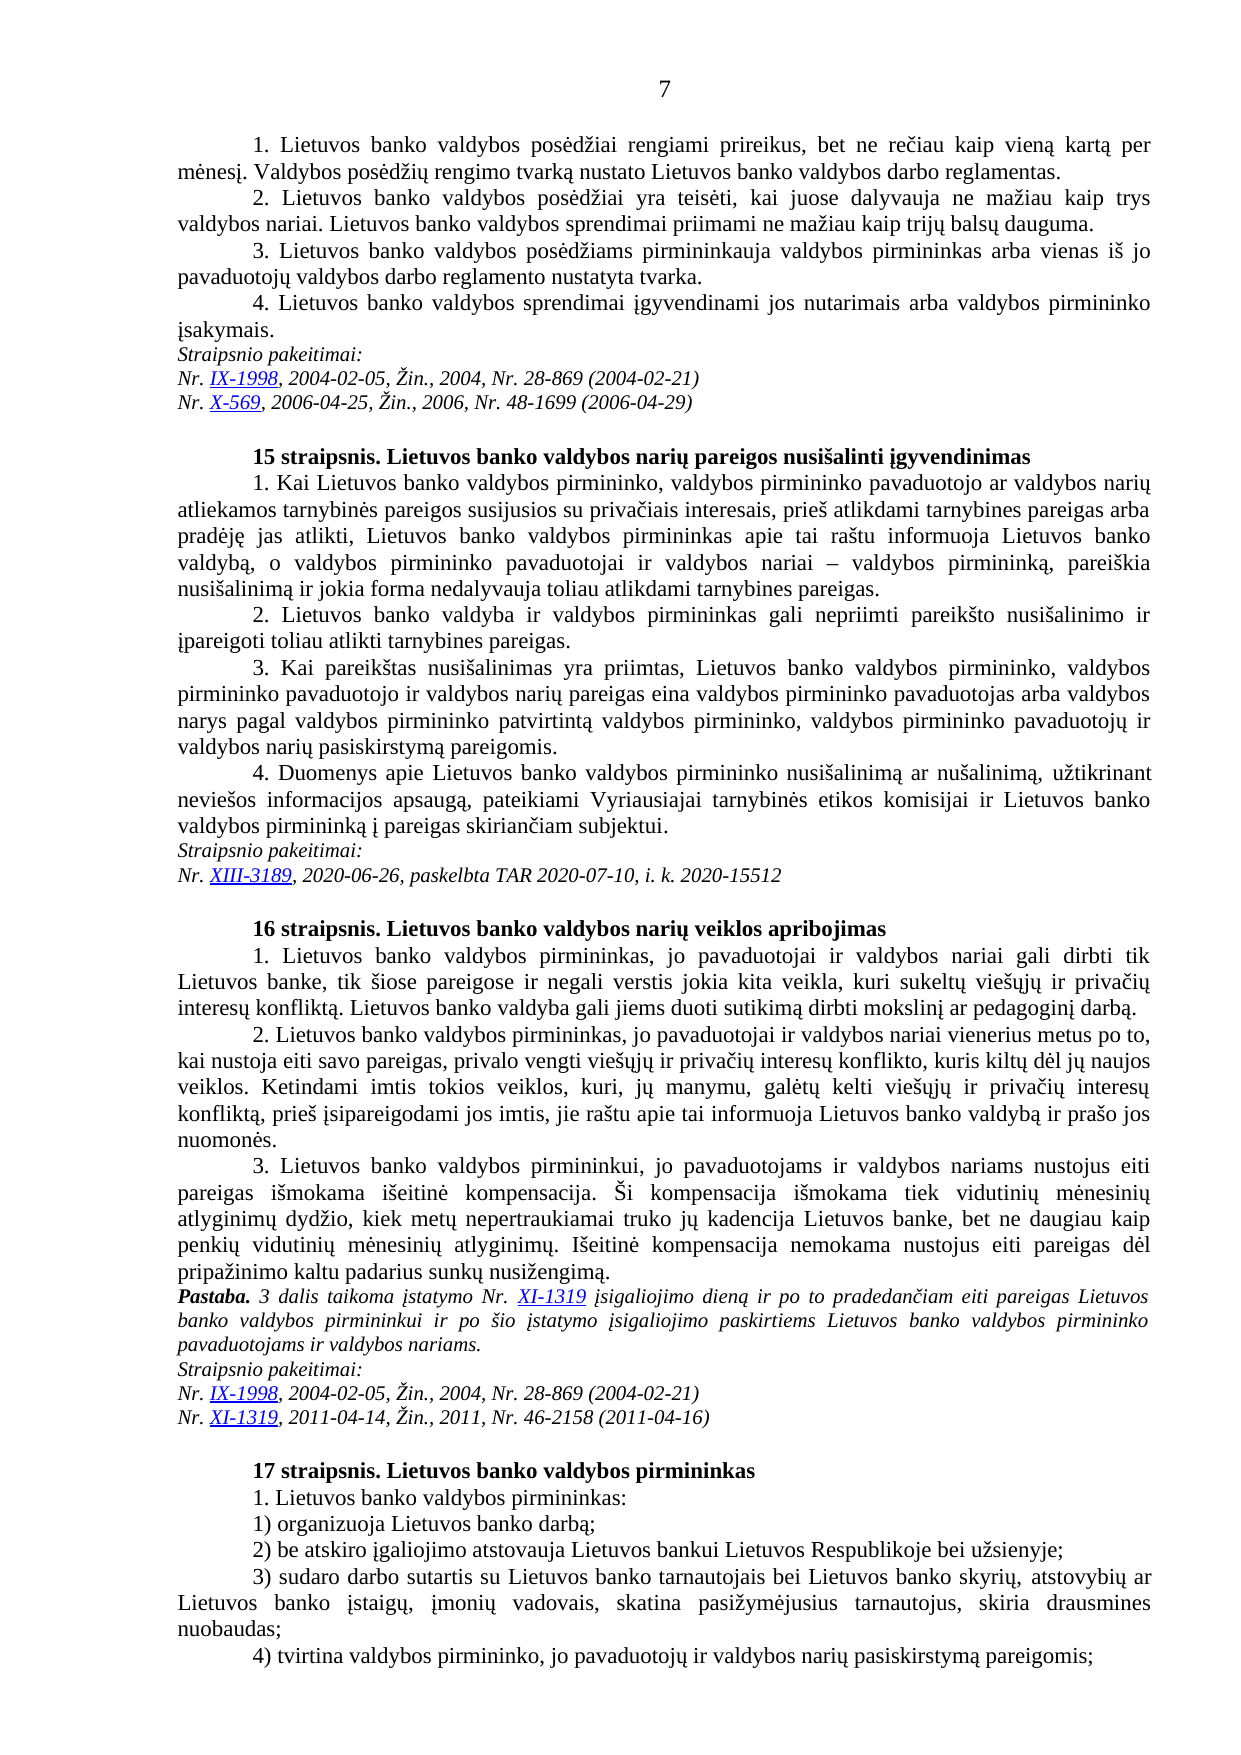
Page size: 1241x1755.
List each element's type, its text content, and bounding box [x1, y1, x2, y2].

text 2) be atskiro įgaliojimo atstovauja Lietuvos bankui Lietuvos Respublikoje bei užsienyje; [177, 1536, 1152, 1563]
text 4. Duomenys apie Lietuvos banko valdybos pirmininko nusišalinimą ar nušalinimą, užtikrinant neviešos informacijos apsaugą, pateikiami Vyriausiajai tarnybinės etikos komisijai ir Lietuvos banko valdybos pirmininką į pareigas skiriančiam subjektui. [177, 759, 1152, 838]
text 3. Lietuvos banko valdybos posėdžiams pirmininkauja valdybos pirmininkas arba vienas iš jo pavaduotojų valdybos darbo reglamento nustatyta tvarka. [177, 237, 1152, 289]
text Nr. IX-1998, 2004-02-05, Žin., 2004, Nr. 28-869 (2004-02-21) [177, 366, 1152, 390]
text Straipsnio pakeitimai: [177, 838, 1152, 862]
text 1) organizuoja Lietuvos banko darbą; [177, 1510, 1152, 1536]
text 1. Lietuvos banko valdybos posėdžiai rengiami prireikus, bet ne rečiau kaip vieną kartą per mėnesį. Valdybos posėdžių rengimo tvarką nustato Lietuvos banko valdybos darbo reglamentas. [177, 131, 1152, 184]
text Pastaba. 3 dalis taikoma įstatymo Nr. XI-1319 įsigaliojimo dieną ir po to pradedančiam eiti pareigas Lietuvos banko valdybos pirmininkui ir po šio įstatymo įsigaliojimo paskirtiems Lietuvos banko valdybos pirmininko pavaduotojams ir valdybos nariams. [177, 1284, 1152, 1356]
text 17 straipsnis. Lietuvos banko valdybos pirmininkas [177, 1457, 1152, 1484]
text Nr. X-569, 2006-04-25, Žin., 2006, Nr. 48-1699 (2006-04-29) [177, 390, 1152, 414]
text Straipsnio pakeitimai: [177, 342, 1152, 366]
text Nr. IX-1998, 2004-02-05, Žin., 2004, Nr. 28-869 (2004-02-21) [177, 1381, 1152, 1404]
text 2. Lietuvos banko valdybos posėdžiai yra teisėti, kai juose dalyvauja ne mažiau kaip trys valdybos nariai. Lietuvos banko valdybos sprendimai priimami ne mažiau kaip trijų balsų dauguma. [177, 184, 1152, 237]
text 2. Lietuvos banko valdybos pirmininkas, jo pavaduotojai ir valdybos nariai vienerius metus po to, kai nustoja eiti savo pareigas, privalo vengti viešųjų ir privačių interesų konflikto, kuris kiltų dėl jų naujos veiklos. Ketindami imtis tokios veiklos, kuri, jų manymu, galėtų kelti viešųjų ir privačių interesų konfliktą, prieš įsipareigodami jos imtis, jie raštu apie tai informuoja Lietuvos banko valdybą ir prašo jos nuomonės. [177, 1021, 1152, 1152]
text 3. Lietuvos banko valdybos pirmininkui, jo pavaduotojams ir valdybos nariams nustojus eiti pareigas išmokama išeitinė kompensacija. Ši kompensacija išmokama tiek vidutinių mėnesinių atlyginimų dydžio, kiek metų nepertraukiamai truko jų kadencija Lietuvos banke, bet ne daugiau kaip penkių vidutinių mėnesinių atlyginimų. Išeitinė kompensacija nemokama nustojus eiti pareigas dėl pripažinimo kaltu padarius sunkų nusižengimą. [177, 1152, 1152, 1284]
text 16 straipsnis. Lietuvos banko valdybos narių veiklos apribojimas [177, 915, 1152, 942]
text Nr. XIII-3189, 2020-06-26, paskelbta TAR 2020-07-10, i. k. 2020-15512 [177, 862, 1152, 887]
text 4. Lietuvos banko valdybos sprendimai įgyvendinami jos nutarimais arba valdybos pirmininko įsakymais. [177, 289, 1152, 342]
text 1. Lietuvos banko valdybos pirmininkas: [177, 1484, 1152, 1510]
text Nr. XI-1319, 2011-04-14, Žin., 2011, Nr. 46-2158 (2011-04-16) [177, 1404, 1152, 1429]
text 15 straipsnis. Lietuvos banko valdybos narių pareigos nusišalinti įgyvendinimas [177, 443, 1152, 469]
text Straipsnio pakeitimai: [177, 1356, 1152, 1381]
text 4) tvirtina valdybos pirmininko, jo pavaduotojų ir valdybos narių pasiskirstymą pareigomis; [177, 1642, 1152, 1668]
text 3. Kai pareikštas nusišalinimas yra priimtas, Lietuvos banko valdybos pirmininko, valdybos pirmininko pavaduotojo ir valdybos narių pareigas eina valdybos pirmininko pavaduotojas arba valdybos narys pagal valdybos pirmininko patvirtintą valdybos pirmininko, valdybos pirmininko pavaduotojų ir valdybos narių pasiskirstymą pareigomis. [177, 654, 1152, 759]
text 1. Lietuvos banko valdybos pirmininkas, jo pavaduotojai ir valdybos nariai gali dirbti tik Lietuvos banke, tik šiose pareigose ir negali verstis jokia kita veikla, kuri sukeltų viešųjų ir privačių interesų konfliktą. Lietuvos banko valdyba gali jiems duoti sutikimą dirbti mokslinį ar pedagoginį darbą. [177, 942, 1152, 1021]
text 3) sudaro darbo sutartis su Lietuvos banko tarnautojais bei Lietuvos banko skyrių, atstovybių ar Lietuvos banko įstaigų, įmonių vadovais, skatina pasižymėjusius tarnautojus, skiria drausmines nuobaudas; [177, 1563, 1152, 1642]
text 2. Lietuvos banko valdyba ir valdybos pirmininkas gali nepriimti pareikšto nusišalinimo ir įpareigoti toliau atlikti tarnybines pareigas. [177, 601, 1152, 654]
text 1. Kai Lietuvos banko valdybos pirmininko, valdybos pirmininko pavaduotojo ar valdybos narių atliekamos tarnybinės pareigos susijusios su privačiais interesais, prieš atlikdami tarnybines pareigas arba pradėję jas atlikti, Lietuvos banko valdybos pirmininkas apie tai raštu informuoja Lietuvos banko valdybą, o valdybos pirmininko pavaduotojai ir valdybos nariai – valdybos pirmininką, pareiškia nusišalinimą ir jokia forma nedalyvauja toliau atlikdami tarnybines pareigas. [177, 469, 1152, 601]
